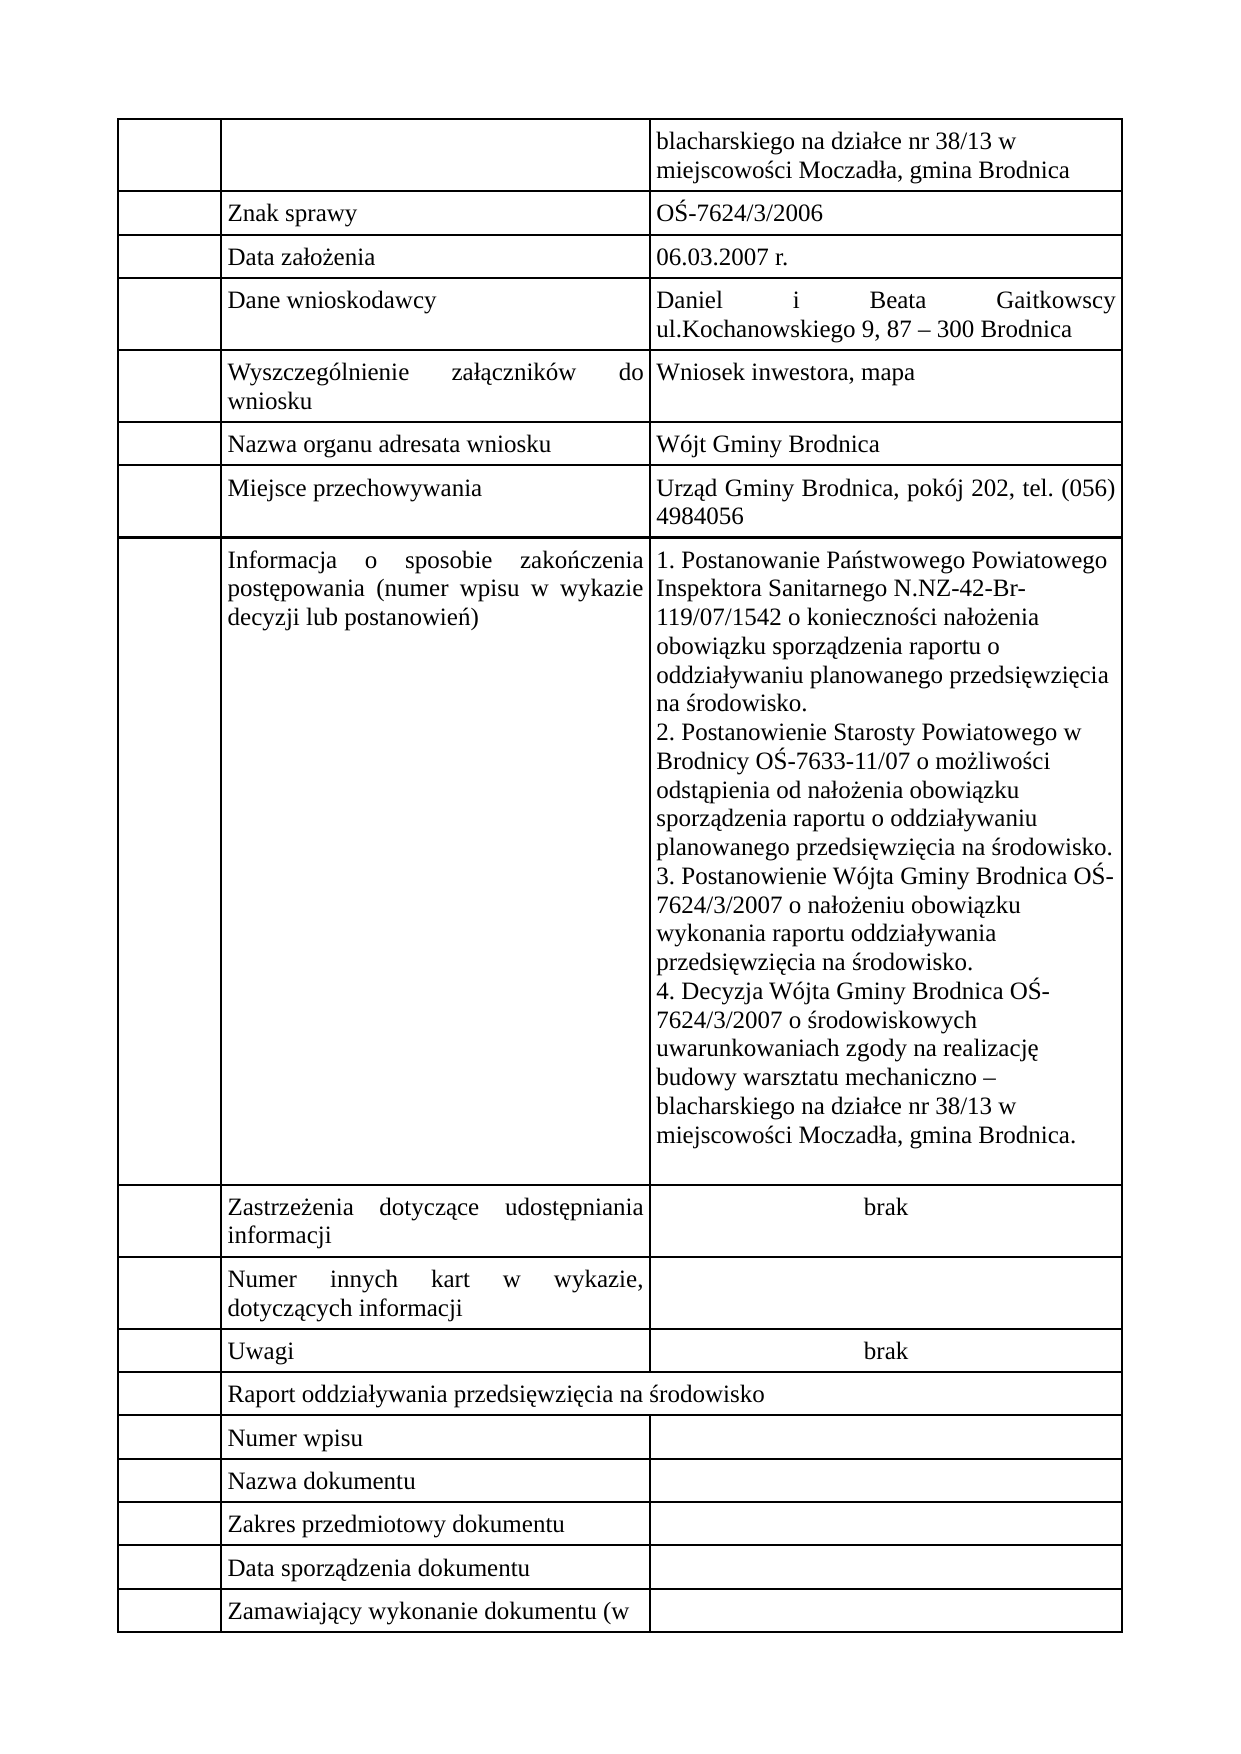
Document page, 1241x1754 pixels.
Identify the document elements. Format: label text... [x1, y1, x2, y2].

table_cell [119, 1373, 220, 1414]
table_cell Urząd Gminy Brodnica, pokój 202, tel. (056) 4984056 [651, 466, 1121, 536]
table_cell Znak sprawy [222, 192, 649, 233]
table_cell [651, 1258, 1121, 1328]
table_cell [651, 1460, 1121, 1501]
table_cell [119, 236, 220, 277]
table_cell [119, 1186, 220, 1256]
table_cell [651, 1503, 1121, 1544]
table_cell Data założenia [222, 236, 649, 277]
table_cell Wyszczególnienie załączników do wniosku [222, 351, 649, 421]
table_cell [119, 423, 220, 464]
table_cell Numer innych kart w wykazie, dotyczących informacji [222, 1258, 649, 1328]
table_cell Data sporządzenia dokumentu [222, 1546, 649, 1588]
table_cell Raport oddziaływania przedsięwzięcia na środowisko [222, 1373, 1121, 1414]
table_cell OŚ-7624/3/2006 [651, 192, 1121, 233]
table_cell [119, 1416, 220, 1458]
table_cell [651, 1546, 1121, 1588]
table_cell [119, 466, 220, 536]
table_cell [222, 120, 649, 190]
table_cell blacharskiego na działce nr 38/13 w miejscowości Moczadła, gmina Brodnica [651, 120, 1121, 190]
table_cell Informacja o sposobie zakończenia postępowania (numer wpisu w wykazie decyzji lub postanowień) [222, 539, 649, 1183]
table_cell Miejsce przechowywania [222, 466, 649, 536]
table_cell [119, 1503, 220, 1544]
table_cell Zakres przedmiotowy dokumentu [222, 1503, 649, 1544]
table_cell [651, 1416, 1121, 1458]
table_cell [119, 1258, 220, 1328]
table_cell Nazwa organu adresata wniosku [222, 423, 649, 464]
table_cell Zastrzeżenia dotyczące udostępniania informacji [222, 1186, 649, 1256]
table_cell brak [651, 1330, 1121, 1371]
table_cell [119, 1590, 220, 1631]
table_cell Zamawiający wykonanie dokumentu (w [222, 1590, 649, 1631]
table_cell [119, 279, 220, 349]
table_cell Daniel i Beata Gaitkowscy ul.Kochanowskiego 9, 87 – 300 Brodnica [651, 279, 1121, 349]
table_cell [119, 1330, 220, 1371]
table_cell 06.03.2007 r. [651, 236, 1121, 277]
table_cell brak [651, 1186, 1121, 1256]
table_cell [119, 1460, 220, 1501]
table_cell [119, 192, 220, 233]
table_cell Wniosek inwestora, mapa [651, 351, 1121, 421]
table_cell [119, 539, 220, 1183]
table_cell Nazwa dokumentu [222, 1460, 649, 1501]
table_cell Uwagi [222, 1330, 649, 1371]
table_cell [651, 1590, 1121, 1631]
table_cell 1. Postanowanie Państwowego Powiatowego Inspektora Sanitarnego N.NZ-42-Br-119/07/1542 o konieczności nałożenia obowiązku sporządzenia raportu o oddziaływaniu planowanego przedsięwzięcia na środowisko. 2. Postanowienie Starosty Powiatowego w Brodnicy OŚ-7633-11/07 o możliwości odstąpienia od nałożenia obowiązku sporządzenia raportu o oddziaływaniu planowanego przedsięwzięcia na środowisko. 3. Postanowienie Wójta Gminy Brodnica OŚ-7624/3/2007 o nałożeniu obowiązku wykonania raportu oddziaływania przedsięwzięcia na środowisko. 4. Decyzja Wójta Gminy Brodnica OŚ-7624/3/2007 o środowiskowych uwarunkowaniach zgody na realizację budowy warsztatu mechaniczno – blacharskiego na działce nr 38/13 w miejscowości Moczadła, gmina Brodnica. [651, 539, 1121, 1183]
table_cell [119, 351, 220, 421]
table_cell Dane wnioskodawcy [222, 279, 649, 349]
table_cell [119, 1546, 220, 1588]
table_cell Numer wpisu [222, 1416, 649, 1458]
table_cell [119, 120, 220, 190]
table_cell Wójt Gminy Brodnica [651, 423, 1121, 464]
